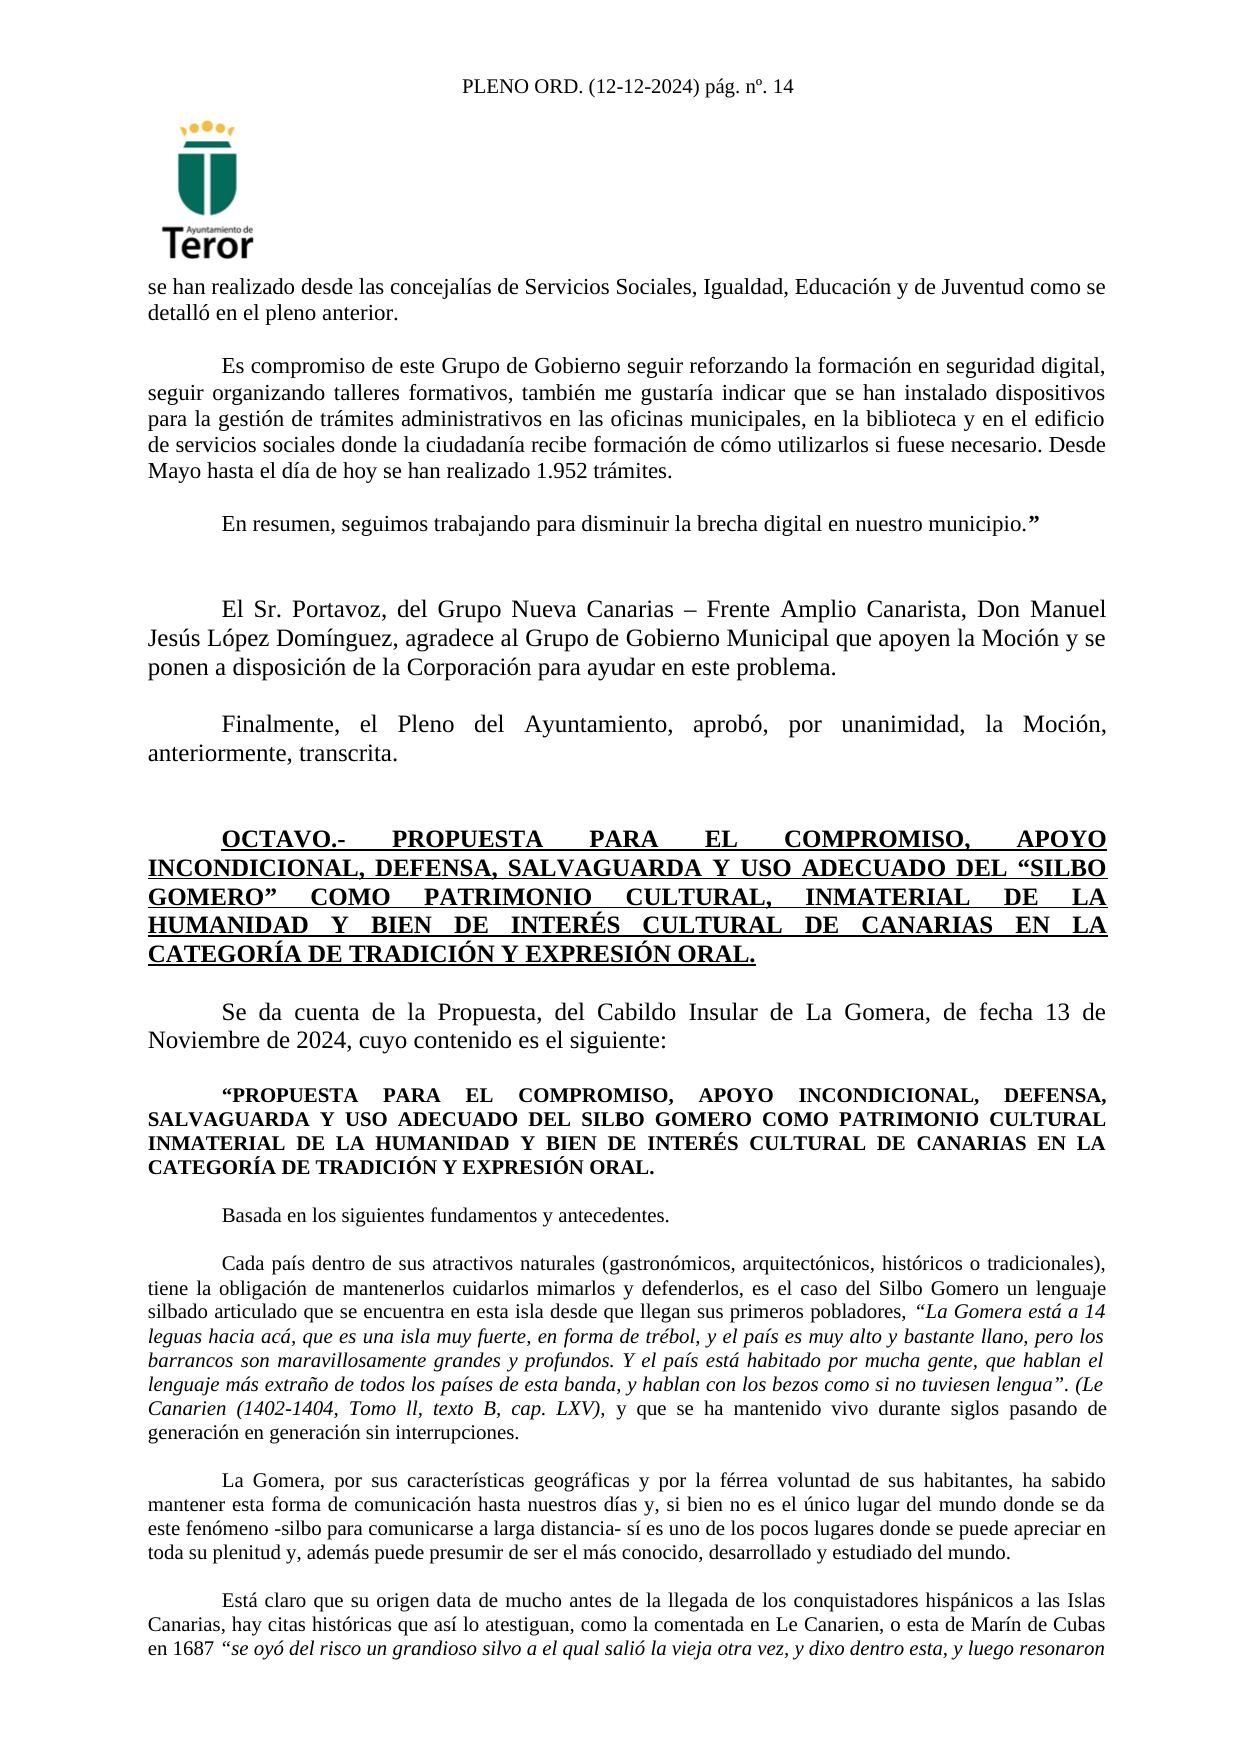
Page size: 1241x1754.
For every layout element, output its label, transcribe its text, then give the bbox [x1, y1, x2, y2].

text Basada en los siguientes fundamentos y antecedentes. [148, 1203, 1107, 1227]
text Está claro que su origen data de mucho antes de la llegada de los conquistadores hispánicos a las Islas Canarias, hay citas históricas que así lo atestiguan, como la comentada en Le Canarien, o esta de Marín de Cubas en 1687 “se oyó del risco un grandioso silvo a el qual salió la vieja otra vez, y dixo dentro esta, y luego resonaron [148, 1588, 1107, 1660]
text Se da cuenta de la Propuesta, del Cabildo Insular de La Gomera, de fecha 13 de Noviembre de 2024, cuyo contenido es el siguiente: [148, 997, 1107, 1054]
text El Sr. Portavoz, del Grupo Nueva Canarias – Frente Amplio Canarista, Don Manuel Jesús López Domínguez, agradece al Grupo de Gobierno Municipal que apoyen la Moción y se ponen a disposición de la Corporación para ayudar en este problema. [148, 594, 1107, 680]
text HUMANIDAD Y BIEN DE INTERÉS CULTURAL DE CANARIAS EN LA [148, 908, 1107, 935]
text En resumen, seguimos trabajando para disminuir la brecha digital en nuestro municipio.” [148, 510, 1107, 537]
text “PROPUESTA PARA EL COMPROMISO, APOYO INCONDICIONAL, DEFENSA, SALVAGUARDA Y USO ADECUADO DEL SILBO GOMERO COMO PATRIMONIO CULTURAL INMATERIAL DE LA HUMANIDAD Y BIEN DE INTERÉS CULTURAL DE CANARIAS EN LA CATEGORÍA DE TRADICIÓN Y EXPRESIÓN ORAL. [148, 1083, 1107, 1179]
text Es compromiso de este Grupo de Gobierno seguir reforzando la formación en seguridad digital, seguir organizando talleres formativos, también me gustaría indicar que se han instalado dispositivos para la gestión de trámites administrativos en las oficinas municipales, en la biblioteca y en el edificio de servicios sociales donde la ciudadanía recibe formación de cómo utilizarlos si fuese necesario. Desde Mayo hasta el día de hoy se han realizado 1.952 trámites. [148, 352, 1107, 484]
text Finalmente, el Pleno del Ayuntamiento, aprobó, por unanimidad, la Moción, anteriormente, transcrita. [148, 709, 1107, 767]
text Cada país dentro de sus atractivos naturales (gastronómicos, arquitectónicos, históricos o tradicionales), tiene la obligación de mantenerlos cuidarlos mimarlos y defenderlos, es el caso del Silbo Gomero un lenguaje silbado articulado que se encuentra en esta isla desde que llegan sus primeros pobladores, “La Gomera está a 14 leguas hacia acá, que es una isla muy fuerte, en forma de trébol, y el país es muy alto y bastante llano, pero los barrancos son maravillosamente grandes y profundos. Y el país está habitado por mucha gente, que hablan el lenguaje más extraño de todos los países de esta banda, y hablan con los bezos como si no tuviesen lengua”. (Le Canarien (1402-1404, Tomo ll, texto B, cap. LXV), y que se ha mantenido vivo durante siglos pasando de generación en generación sin interrupciones. [148, 1251, 1107, 1444]
text GOMERO” COMO PATRIMONIO CULTURAL, INMATERIAL DE LA [148, 879, 1107, 907]
text CATEGORÍA DE TRADICIÓN Y EXPRESIÓN ORAL. [148, 937, 1107, 968]
text La Gomera, por sus características geográficas y por la férrea voluntad de sus habitantes, ha sabido mantener esta forma de comunicación hasta nuestros días y, si bien no es el único lugar del mundo donde se da este fenómeno -silbo para comunicarse a larga distancia- sí es uno de los pocos lugares donde se puede apreciar en toda su plenitud y, además puede presumir de ser el más conocido, desarrollado y estudiado del mundo. [148, 1468, 1107, 1564]
text OCTAVO.- PROPUESTA PARA EL COMPROMISO, APOYO INCONDICIONAL, DEFENSA, SALVAGUARDA Y USO ADECUADO DEL “SILBO [148, 824, 1107, 878]
text se han realizado desde las concejalías de Servicios Sociales, Igualdad, Educación y de Juventud como se detalló en el pleno anterior. [148, 273, 1107, 326]
